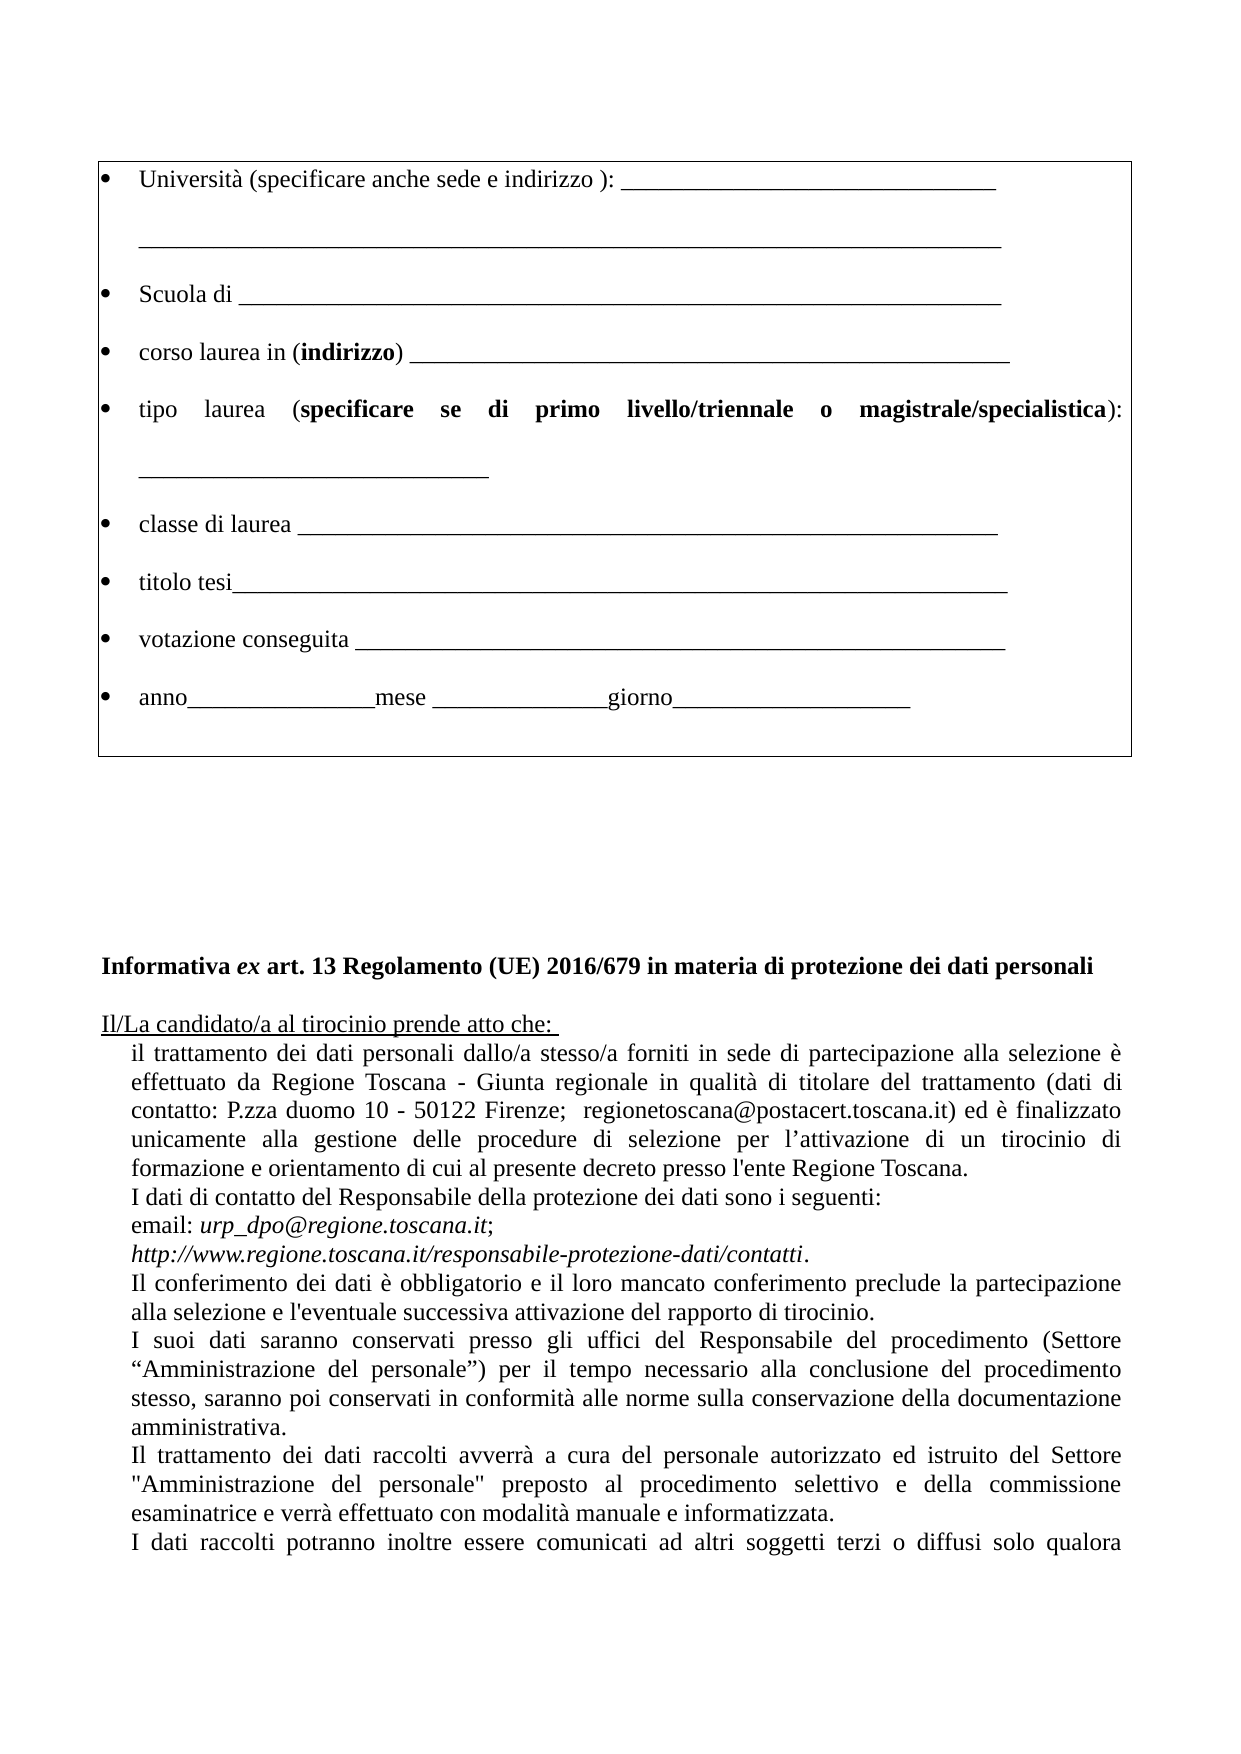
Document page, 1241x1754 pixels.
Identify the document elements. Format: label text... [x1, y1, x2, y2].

list Scuola di _____________________________________________________________ [99, 276, 1131, 308]
text I suoi dati saranno conservati presso gli uffici del Responsabile del procedimento (Settore “Amministrazione del personale”) per il tempo necessario alla conclusione del procedimento stesso, saranno poi conservati in conformità alle norme sulla conservazione della documentazione amministrativa. [131, 1325, 1122, 1440]
list votazione conseguita ____________________________________________________ [99, 621, 1131, 653]
list Università (specificare anche sede e indirizzo ): ______________________________ _____________________________________________________________________ [99, 162, 1131, 251]
text Il conferimento dei dati è obbligatorio e il loro mancato conferimento preclude la partecipazione alla selezione e l'eventuale successiva attivazione del rapporto di tirocinio. [131, 1268, 1122, 1325]
list anno_______________mese ______________giorno___________________ [99, 679, 1131, 711]
text Informativa ex art. 13 Regolamento (UE) 2016/679 in materia di protezione dei dati personali [101, 951, 1122, 980]
text I dati di contatto del Responsabile della protezione dei dati sono i seguenti: [131, 1182, 1122, 1210]
text email: urp_dpo@regione.toscana.it; [131, 1210, 1122, 1239]
list classe di laurea ________________________________________________________ [99, 506, 1131, 538]
text http://www.regione.toscana.it/responsabile-protezione-dati/contatti. [131, 1239, 1122, 1268]
text Il/La candidato/a al tirocinio prende atto che: [101, 1009, 1122, 1038]
list titolo tesi______________________________________________________________ [99, 564, 1131, 596]
text il trattamento dei dati personali dallo/a stesso/a forniti in sede di partecipazione alla selezione è effettuato da Regione Toscana - Giunta regionale in qualità di titolare del trattamento (dati di contatto: P.zza duomo 10 - 50122 Firenze; regionetoscana@postacert.toscana.it) ed è finalizzato unicamente alla gestione delle procedure di selezione per l’attivazione di un tirocinio di formazione e orientamento di cui al presente decreto presso l'ente Regione Toscana. [131, 1038, 1122, 1182]
text I dati raccolti potranno inoltre essere comunicati ad altri soggetti terzi o diffusi solo qualora [131, 1527, 1122, 1555]
list corso laurea in (indirizzo) ________________________________________________ [99, 334, 1131, 366]
list tipo laurea (specificare se di primo livello/triennale o magistrale/specialistica): ____________________________ [99, 391, 1131, 481]
text Il trattamento dei dati raccolti avverrà a cura del personale autorizzato ed istruito del Settore "Amministrazione del personale" preposto al procedimento selettivo e della commissione esaminatrice e verrà effettuato con modalità manuale e informatizzata. [131, 1440, 1122, 1527]
